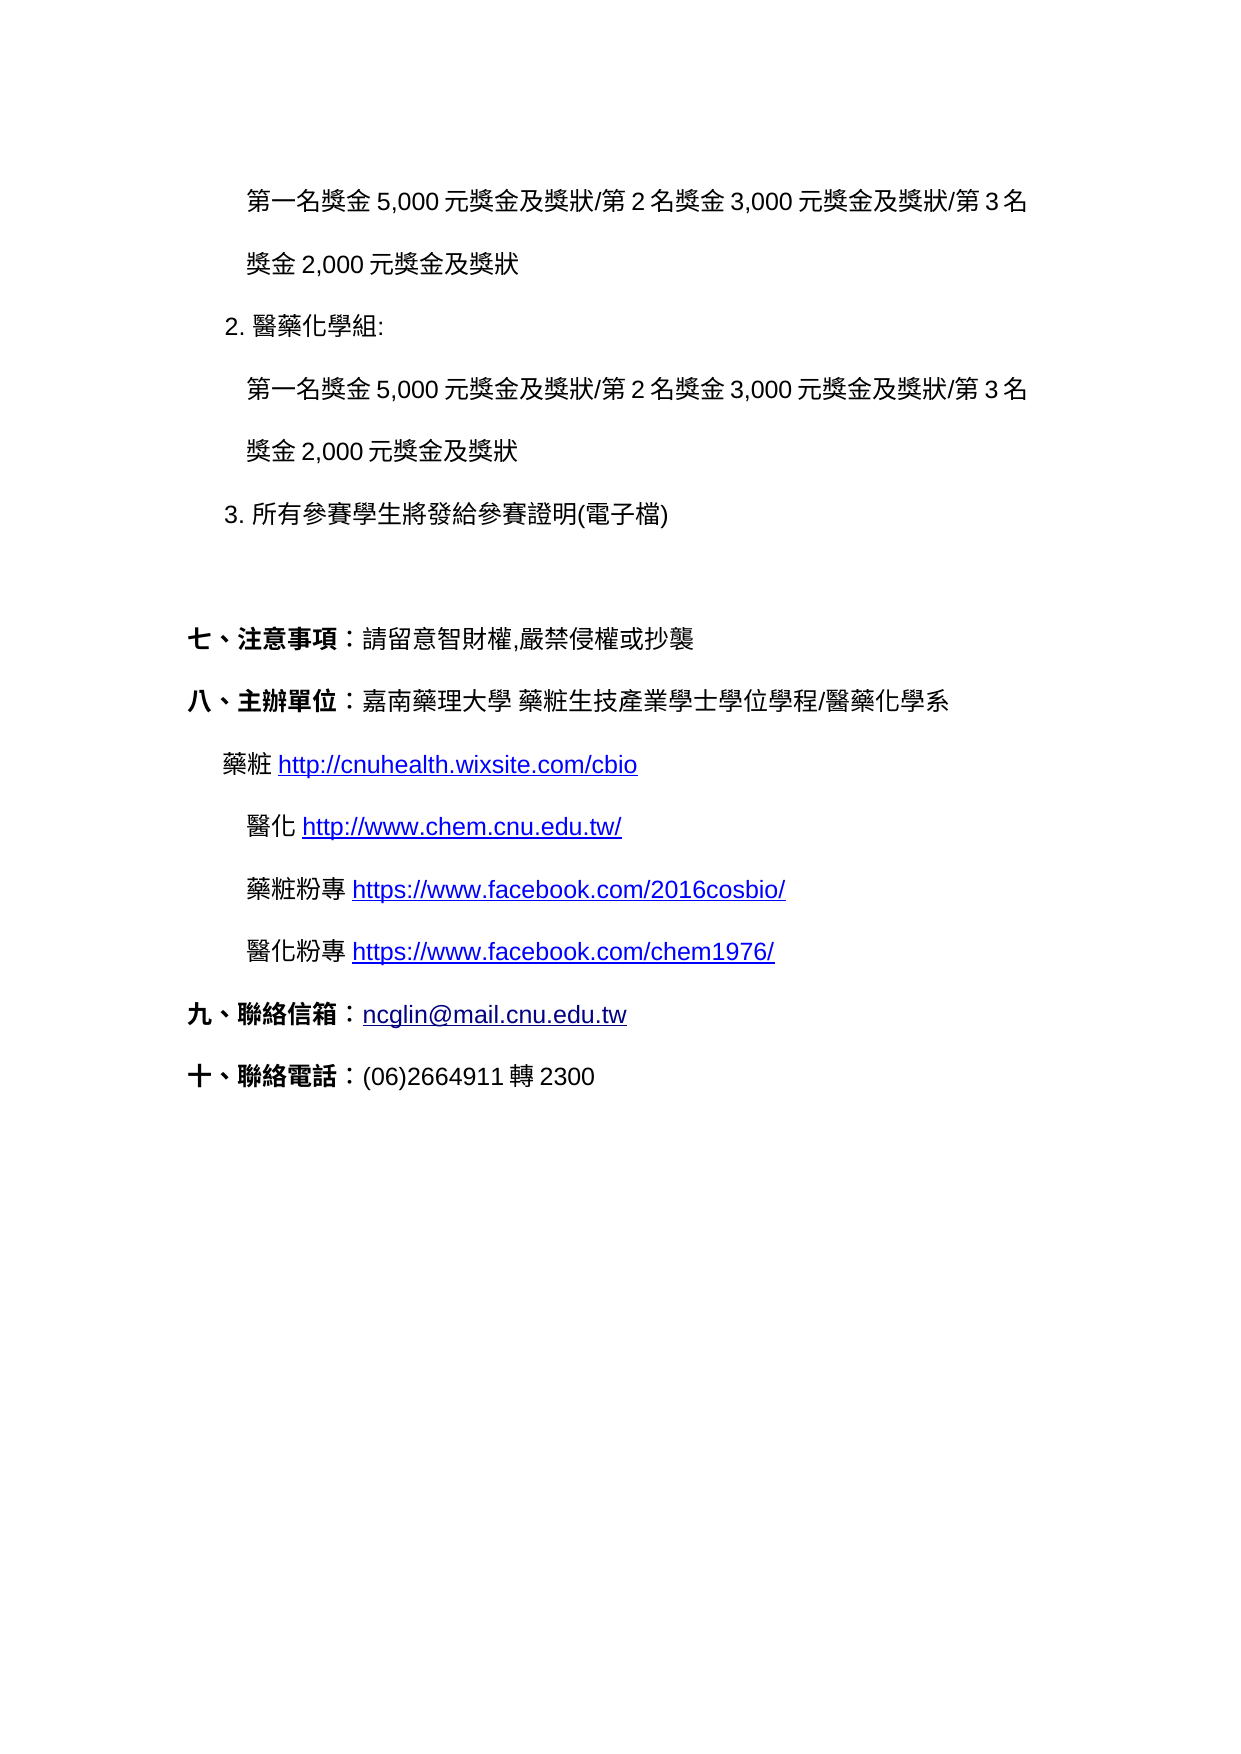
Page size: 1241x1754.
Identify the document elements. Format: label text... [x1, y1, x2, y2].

text 醫化粉專 https://www.facebook.com/chem1976/ [246, 908, 1053, 971]
text 七、注意事項：請留意智財權,嚴禁侵權或抄襲 八、主辦單位：嘉南藥理大學 藥粧生技產業學士學位學程/醫藥化學系 藥粧 http://cnuhealth.wixsite.com/cbio [187, 596, 1053, 783]
text 醫化 http://www.chem.cnu.edu.tw/ 藥粧粉專 https://www.facebook.com/2016cosbio/ [246, 783, 1053, 908]
text 十、聯絡電話：(06)2664911轉2300 [187, 1033, 1053, 1096]
text 2. 醫藥化學組: [217, 283, 1053, 346]
text 第一名獎金5,000元獎金及獎狀/第2名獎金3,000元獎金及獎狀/第3名獎金2,000元獎金及獎狀 [246, 346, 1053, 471]
text 九、聯絡信箱：ncglin@mail.cnu.edu.tw [187, 971, 1053, 1033]
text 3. 所有參賽學生將發給參賽證明(電子檔) [224, 471, 1053, 596]
text 第一名獎金5,000元獎金及獎狀/第2名獎金3,000元獎金及獎狀/第3名獎金2,000元獎金及獎狀 [246, 158, 1053, 283]
